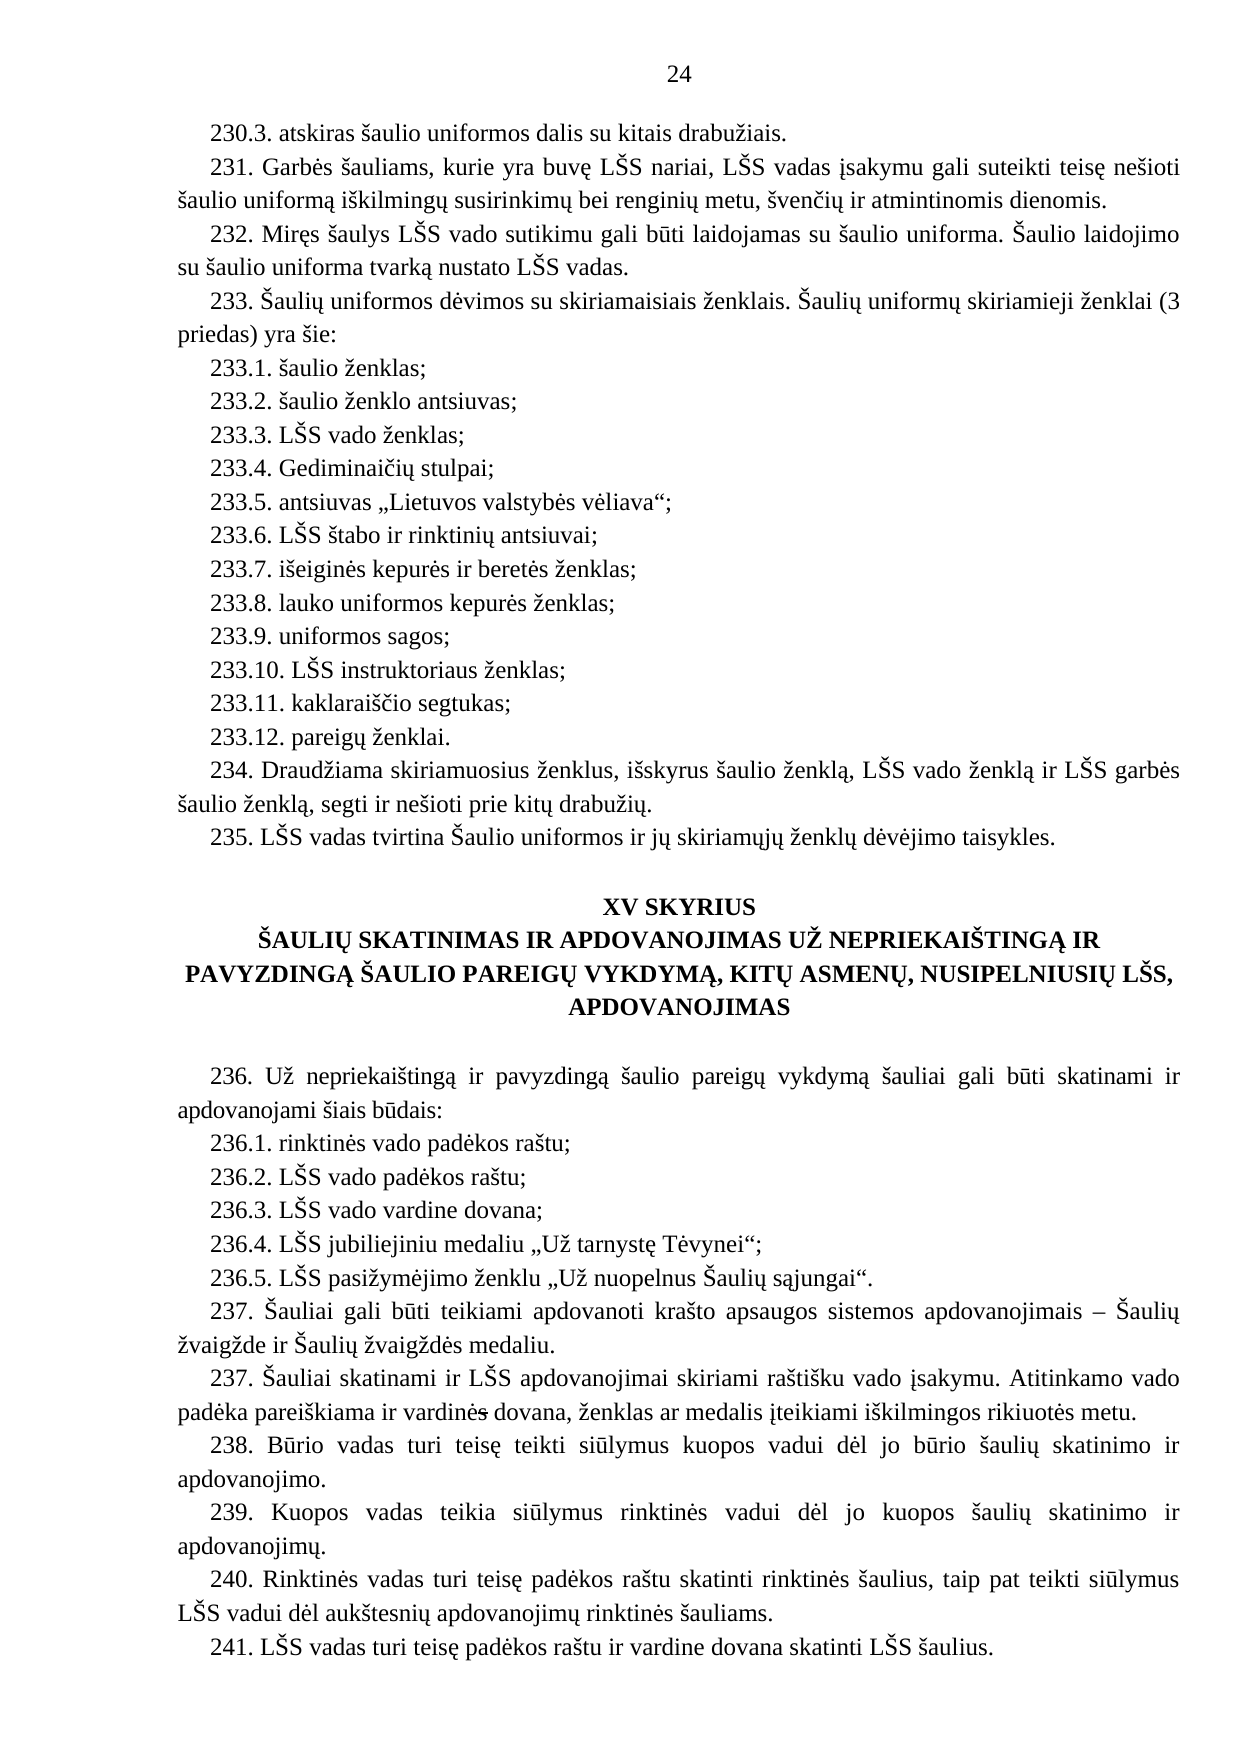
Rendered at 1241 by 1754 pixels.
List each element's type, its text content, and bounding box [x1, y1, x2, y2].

text 235. LŠS vadas tvirtina Šaulio uniformos ir jų skiriamųjų ženklų dėvėjimo taisykles. [177, 822, 1181, 851]
text 233. Šaulių uniformos dėvimos su skiriamaisiais ženklais. Šaulių uniformų skiriamieji ženklai (3 priedas) yra šie: [177, 286, 1181, 348]
text 233.2. šaulio ženklo antsiuvas; [177, 386, 1181, 415]
text 237. Šauliai gali būti teikiami apdovanoti krašto apsaugos sistemos apdovanojimais – Šaulių žvaigžde ir Šaulių žvaigždės medaliu. [177, 1296, 1181, 1358]
text 236.3. LŠS vado vardine dovana; [177, 1196, 1181, 1224]
text 237. Šauliai skatinami ir LŠS apdovanojimai skiriami raštišku vado įsakymu. Atitinkamo vado padėka pareiškiama ir vardinės dovana, ženklas ar medalis įteikiami iškilmingos rikiuotės metu. [177, 1363, 1181, 1426]
text 239. Kuopos vadas teikia siūlymus rinktinės vadui dėl jo kuopos šaulių skatinimo ir apdovanojimų. [177, 1497, 1181, 1560]
text 236.2. LŠS vado padėkos raštu; [177, 1162, 1181, 1191]
text 232. Miręs šaulys LŠS vado sutikimu gali būti laidojamas su šaulio uniforma. Šaulio laidojimo su šaulio uniforma tvarką nustato LŠS vadas. [177, 219, 1181, 281]
text 236.1. rinktinės vado padėkos raštu; [177, 1128, 1181, 1157]
text 238. Būrio vadas turi teisę teikti siūlymus kuopos vadui dėl jo būrio šaulių skatinimo ir apdovanojimo. [177, 1430, 1181, 1493]
text 233.5. antsiuvas „Lietuvos valstybės vėliava“; [177, 487, 1181, 516]
text 233.8. lauko uniformos kepurės ženklas; [177, 588, 1181, 616]
text 231. Garbės šauliams, kurie yra buvę LŠS nariai, LŠS vadas įsakymu gali suteikti teisę nešioti šaulio uniformą iškilmingų susirinkimų bei renginių metu, švenčių ir atmintinomis dienomis. [177, 152, 1181, 214]
text 233.1. šaulio ženklas; [177, 353, 1181, 382]
text 234. Draudžiama skiriamuosius ženklus, išskyrus šaulio ženklą, LŠS vado ženklą ir LŠS garbės šaulio ženklą, segti ir nešioti prie kitų drabužių. [177, 755, 1181, 818]
text 240. Rinktinės vadas turi teisę padėkos raštu skatinti rinktinės šaulius, taip pat teikti siūlymus LŠS vadui dėl aukštesnių apdovanojimų rinktinės šauliams. [177, 1564, 1181, 1627]
text šaulių skatinimas ir apdovanojimas už nepriekaištingą ir pavyzdingą šaulio pareigų vykdymą, kitų asmenų, nusipelniusių LŠS, apdovanojimas [177, 925, 1181, 1021]
text 236.4. LŠS jubiliejiniu medaliu „Už tarnystę Tėvynei“; [177, 1229, 1181, 1258]
text 233.9. uniformos sagos; [177, 621, 1181, 650]
text 233.4. Gediminaičių stulpai; [177, 453, 1181, 482]
text 236. Už nepriekaištingą ir pavyzdingą šaulio pareigų vykdymą šauliai gali būti skatinami ir apdovanojami šiais būdais: [177, 1061, 1181, 1124]
text 233.12. pareigų ženklai. [177, 722, 1181, 751]
text XV SKYRIUS [177, 892, 1181, 920]
text 233.10. LŠS instruktoriaus ženklas; [177, 655, 1181, 683]
text 241. LŠS vadas turi teisę padėkos raštu ir vardine dovana skatinti LŠS šaulius. [177, 1632, 1181, 1660]
text 233.3. LŠS vado ženklas; [177, 420, 1181, 449]
text 236.5. LŠS pasižymėjimo ženklu „Už nuopelnus Šaulių sąjungai“. [177, 1263, 1181, 1291]
text 233.6. LŠS štabo ir rinktinių antsiuvai; [177, 521, 1181, 549]
text 230.3. atskiras šaulio uniformos dalis su kitais drabužiais. [177, 118, 1181, 147]
text 233.7. išeiginės kepurės ir beretės ženklas; [177, 554, 1181, 583]
text 233.11. kaklaraiščio segtukas; [177, 688, 1181, 717]
